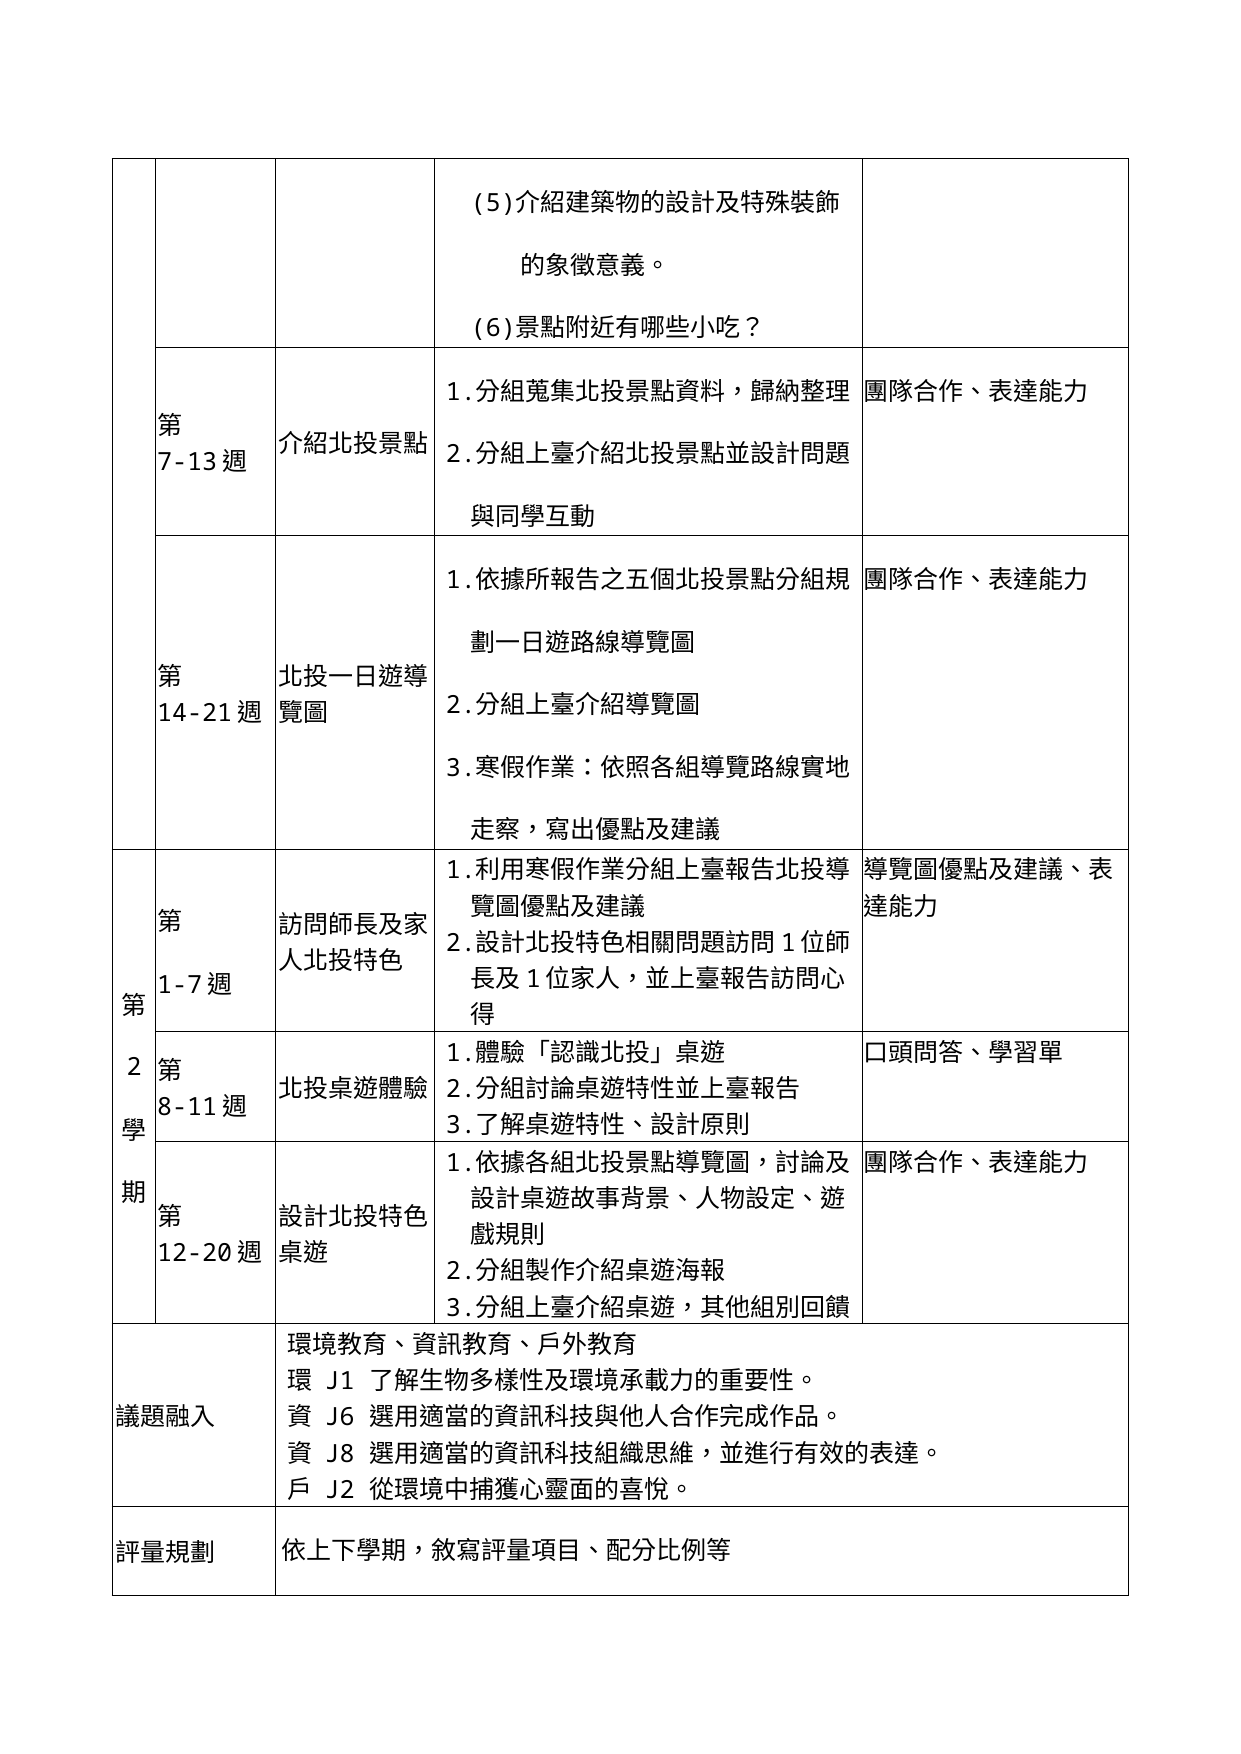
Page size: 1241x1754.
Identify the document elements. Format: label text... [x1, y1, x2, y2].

table_cell 介紹北投景點 [276, 348, 434, 535]
table_cell [276, 159, 434, 347]
table_cell 評量規劃 [113, 1507, 275, 1594]
table_cell 第 14-21週 [156, 536, 275, 849]
table_cell 1.依據所報告之五個北投景點分組規劃一日遊路線導覽圖 2.分組上臺介紹導覽圖 3.寒假作業：依照各組導覽路線實地走察，寫出優點及建議 [435, 536, 862, 849]
table_cell 1.體驗「認識北投」桌遊 2.分組討論桌遊特性並上臺報告 3.了解桌遊特性、設計原則 [435, 1032, 862, 1141]
table_cell 1.分組蒐集北投景點資料，歸納整理 2.分組上臺介紹北投景點並設計問題與同學互動 [435, 348, 862, 535]
table_cell 依上下學期，敘寫評量項目、配分比例等 [276, 1507, 1128, 1594]
table_cell 環境教育、資訊教育、戶外教育 環 J1 了解生物多樣性及環境承載力的重要性。 資 J6 選用適當的資訊科技與他人合作完成作品。 資 J8 選用適當的資訊科技組織思維，並進行有效的表達。 戶 J2 從環境中捕獲心靈面的喜悅。 [276, 1324, 1128, 1506]
table_cell 第 7-13週 [156, 348, 275, 535]
table_cell [863, 159, 1128, 347]
table_cell 第 8-11週 [156, 1032, 275, 1141]
table_cell 1.利用寒假作業分組上臺報告北投導覽圖優點及建議 2.設計北投特色相關問題訪問1位師長及1位家人，並上臺報告訪問心得 [435, 850, 862, 1031]
table_cell 1.依據各組北投景點導覽圖，討論及設計桌遊故事背景、人物設定、遊戲規則 2.分組製作介紹桌遊海報 3.分組上臺介紹桌遊，其他組別回饋 [435, 1142, 862, 1323]
table_cell 口頭問答、學習單 [863, 1032, 1128, 1141]
table_cell (5)介紹建築物的設計及特殊裝飾 的象徵意義。 (6)景點附近有哪些小吃？ [435, 159, 862, 347]
table_cell 設計北投特色桌遊 [276, 1142, 434, 1323]
table_cell 訪問師長及家人北投特色 [276, 850, 434, 1031]
table_cell 第 2 學期 [113, 850, 155, 1323]
table_cell 導覽圖優點及建議、表達能力 [863, 850, 1128, 1031]
table_cell 議題融入 [113, 1324, 275, 1506]
table_cell 團隊合作、表達能力 [863, 1142, 1128, 1323]
table_cell 北投桌遊體驗 [276, 1032, 434, 1141]
table_cell 團隊合作、表達能力 [863, 536, 1128, 849]
table_cell 第 1-7週 [156, 850, 275, 1031]
table_cell 北投一日遊導覽圖 [276, 536, 434, 849]
table_cell 第 12-20週 [156, 1142, 275, 1323]
table_cell [156, 159, 275, 347]
table_cell [113, 159, 155, 849]
table_cell 團隊合作、表達能力 [863, 348, 1128, 535]
